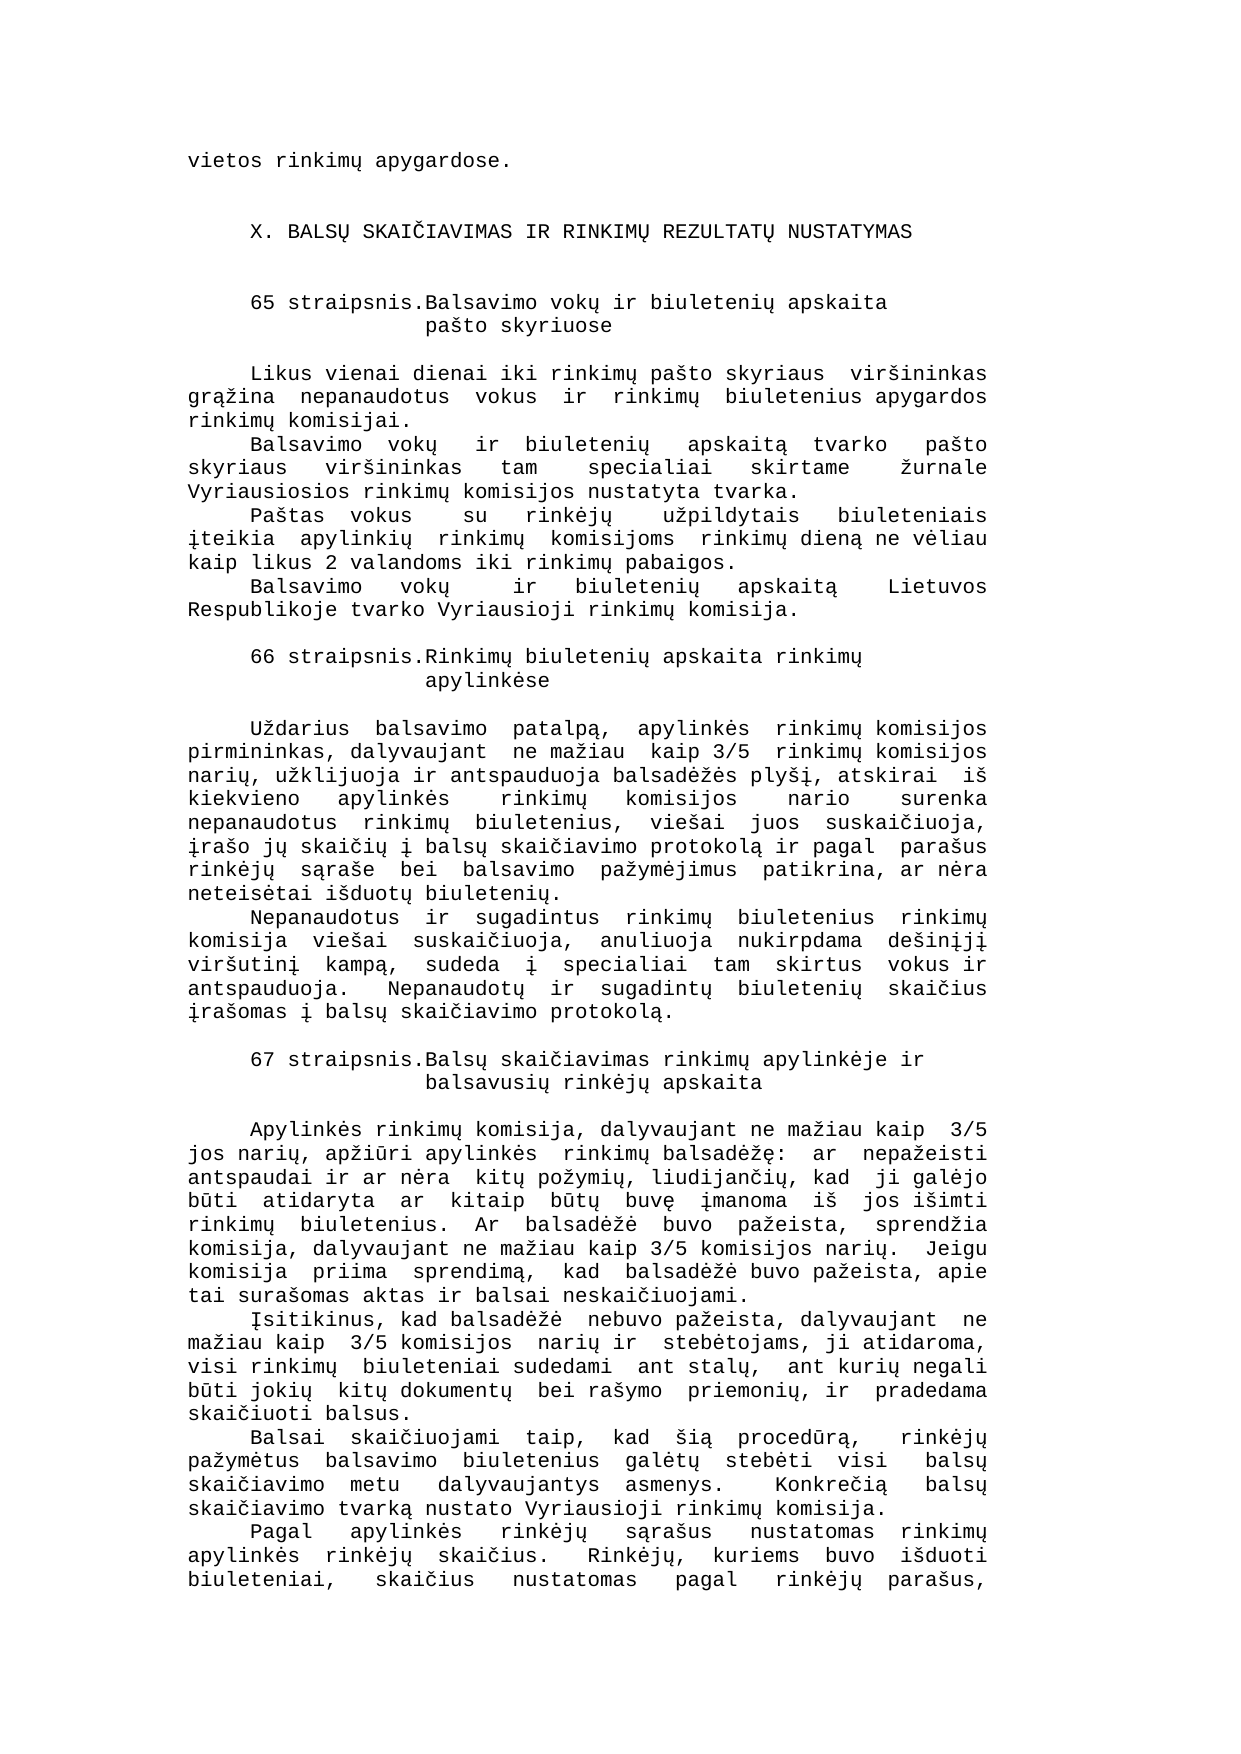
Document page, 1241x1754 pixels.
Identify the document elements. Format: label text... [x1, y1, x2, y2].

text balsavusių rinkėjų apskaita [187, 1072, 1053, 1096]
text Respublikoje tvarko Vyriausioji rinkimų komisija. [187, 599, 1053, 623]
text 67 straipsnis.Balsų skaičiavimas rinkimų apylinkėje ir [187, 1048, 1053, 1072]
text Nepanaudotus ir sugadintus rinkimų biuletenius rinkimų [187, 907, 1053, 930]
text Balsavimo vokų ir biuletenių apskaitą tvarko pašto [187, 434, 1053, 457]
text mažiau kaip 3/5 komisijos narių ir stebėtojams, ji atidaroma, [187, 1332, 1053, 1356]
text Paštas vokus su rinkėjų užpildytais biuleteniais [187, 505, 1053, 528]
text pažymėtus balsavimo biuletenius galėtų stebėti visi balsų [187, 1451, 1053, 1474]
text skaičiavimo tvarką nustato Vyriausioji rinkimų komisija. [187, 1498, 1053, 1521]
text komisija, dalyvaujant ne mažiau kaip 3/5 komisijos narių. Jeigu [187, 1238, 1053, 1261]
text neteisėtai išduotų biuletenių. [187, 883, 1053, 907]
text Uždarius balsavimo patalpą, apylinkės rinkimų komisijos [187, 717, 1053, 741]
text įrašomas į balsų skaičiavimo protokolą. [187, 1001, 1053, 1025]
text pirmininkas, dalyvaujant ne mažiau kaip 3/5 rinkimų komisijos [187, 741, 1053, 765]
text komisija priima sprendimą, kad balsadėžė buvo pažeista, apie [187, 1261, 1053, 1285]
text būti jokių kitų dokumentų bei rašymo priemonių, ir pradedama [187, 1379, 1053, 1403]
text rinkėjų sąraše bei balsavimo pažymėjimus patikrina, ar nėra [187, 859, 1053, 883]
text antspaudai ir ar nėra kitų požymių, liudijančių, kad ji galėjo [187, 1167, 1053, 1190]
text skaičiuoti balsus. [187, 1403, 1053, 1427]
text X. BALSŲ SKAIČIAVIMAS IR RINKIMŲ REZULTATŲ NUSTATYMAS [187, 221, 1053, 244]
text visi rinkimų biuleteniai sudedami ant stalų, ant kurių negali [187, 1356, 1053, 1379]
text Balsai skaičiuojami taip, kad šią procedūrą, rinkėjų [187, 1427, 1053, 1451]
text skaičiavimo metu dalyvaujantys asmenys. Konkrečią balsų [187, 1474, 1053, 1498]
text skyriaus viršininkas tam specialiai skirtame žurnale [187, 457, 1053, 481]
text jos narių, apžiūri apylinkės rinkimų balsadėžę: ar nepažeisti [187, 1143, 1053, 1167]
text kiekvieno apylinkės rinkimų komisijos nario surenka [187, 788, 1053, 812]
text kaip likus 2 valandoms iki rinkimų pabaigos. [187, 552, 1053, 576]
text vietos rinkimų apygardose. [187, 150, 1053, 174]
text įteikia apylinkių rinkimų komisijoms rinkimų dieną ne vėliau [187, 528, 1053, 552]
text 65 straipsnis.Balsavimo vokų ir biuletenių apskaita [187, 292, 1053, 316]
text pašto skyriuose [187, 316, 1053, 339]
text būti atidaryta ar kitaip būtų buvę įmanoma iš jos išimti [187, 1190, 1053, 1214]
text antspauduoja. Nepanaudotų ir sugadintų biuletenių skaičius [187, 978, 1053, 1001]
text apylinkėse [187, 670, 1053, 694]
text grąžina nepanaudotus vokus ir rinkimų biuletenius apygardos [187, 386, 1053, 410]
text nepanaudotus rinkimų biuletenius, viešai juos suskaičiuoja, [187, 812, 1053, 836]
text biuleteniai, skaičius nustatomas pagal rinkėjų parašus, [187, 1569, 1053, 1592]
text komisija viešai suskaičiuoja, anuliuoja nukirpdama dešinįjį [187, 930, 1053, 954]
text tai surašomas aktas ir balsai neskaičiuojami. [187, 1285, 1053, 1309]
text apylinkės rinkėjų skaičius. Rinkėjų, kuriems buvo išduoti [187, 1545, 1053, 1569]
text įrašo jų skaičių į balsų skaičiavimo protokolą ir pagal parašus [187, 836, 1053, 859]
text rinkimų komisijai. [187, 410, 1053, 434]
text Vyriausiosios rinkimų komisijos nustatyta tvarka. [187, 481, 1053, 505]
text narių, užklijuoja ir antspauduoja balsadėžės plyšį, atskirai iš [187, 765, 1053, 788]
text Apylinkės rinkimų komisija, dalyvaujant ne mažiau kaip 3/5 [187, 1119, 1053, 1143]
text Pagal apylinkės rinkėjų sąrašus nustatomas rinkimų [187, 1521, 1053, 1545]
text viršutinį kampą, sudeda į specialiai tam skirtus vokus ir [187, 954, 1053, 978]
text Balsavimo vokų ir biuletenių apskaitą Lietuvos [187, 576, 1053, 599]
text 66 straipsnis.Rinkimų biuletenių apskaita rinkimų [187, 647, 1053, 670]
text Likus vienai dienai iki rinkimų pašto skyriaus viršininkas [187, 363, 1053, 386]
text rinkimų biuletenius. Ar balsadėžė buvo pažeista, sprendžia [187, 1214, 1053, 1238]
text Įsitikinus, kad balsadėžė nebuvo pažeista, dalyvaujant ne [187, 1309, 1053, 1332]
